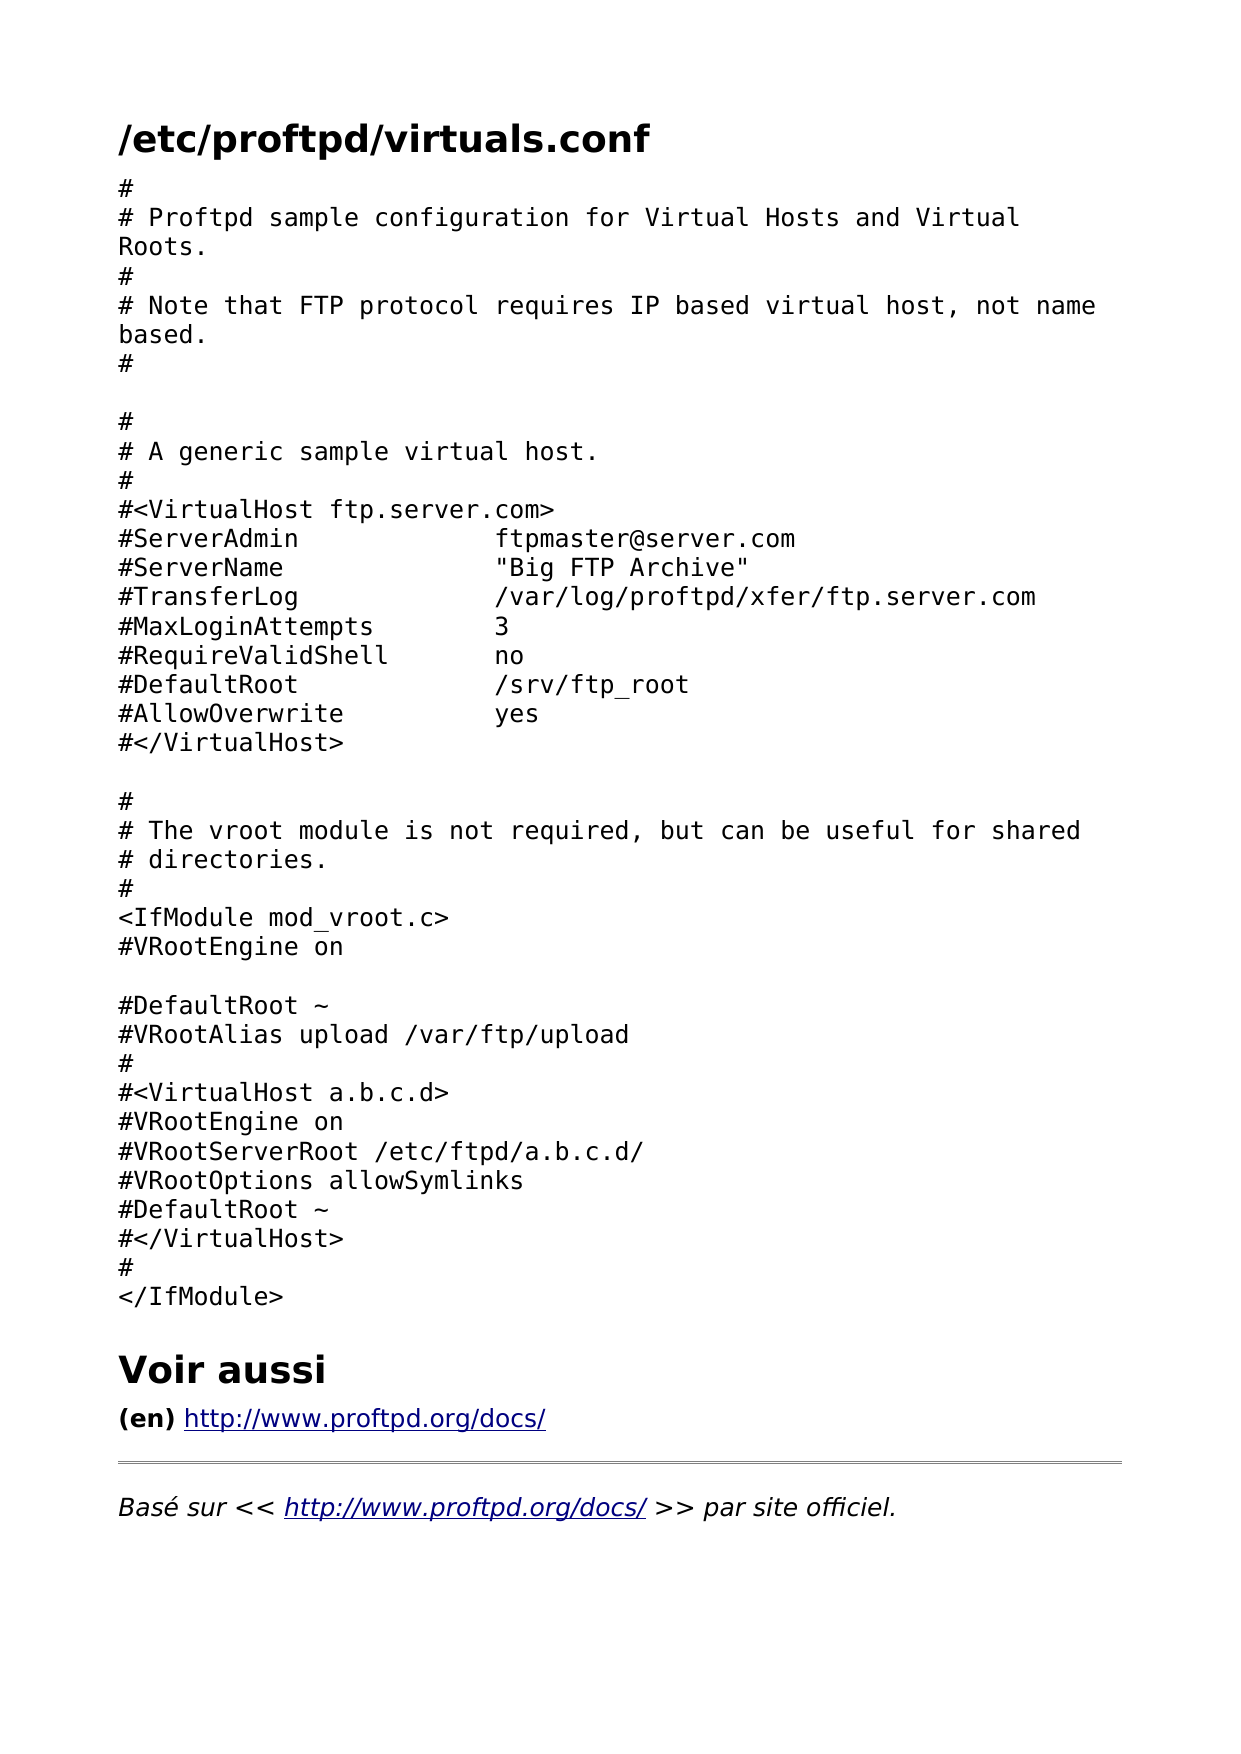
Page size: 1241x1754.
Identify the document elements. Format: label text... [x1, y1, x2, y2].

subtitle Voir aussi [118, 1348, 1122, 1392]
text (en) http://www.proftpd.org/docs/ [118, 1405, 1122, 1434]
subtitle /etc/proftpd/virtuals.conf [118, 118, 1122, 162]
text Basé sur << http://www.proftpd.org/docs/ >> par site officiel. [118, 1493, 1122, 1522]
text # # Proftpd sample configuration for Virtual Hosts and Virtual Roots. # # Note that FTP protocol requires IP based virtual host, not name based. # # # A generic sample virtual host. # #<VirtualHost ftp.server.com> #ServerAdmin ftpmaster@server.com #ServerName "Big FTP Archive" #TransferLog /var/log/proftpd/xfer/ftp.server.com #MaxLoginAttempts 3 #RequireValidShell no #DefaultRoot /srv/ftp_root #AllowOverwrite yes #</VirtualHost> # # The vroot module is not required, but can be useful for shared # directories. # <IfModule mod_vroot.c> #VRootEngine on #DefaultRoot ~ #VRootAlias upload /var/ftp/upload # #<VirtualHost a.b.c.d> #VRootEngine on #VRootServerRoot /etc/ftpd/a.b.c.d/ #VRootOptions allowSymlinks #DefaultRoot ~ #</VirtualHost> # </IfModule> [118, 174, 1122, 1312]
